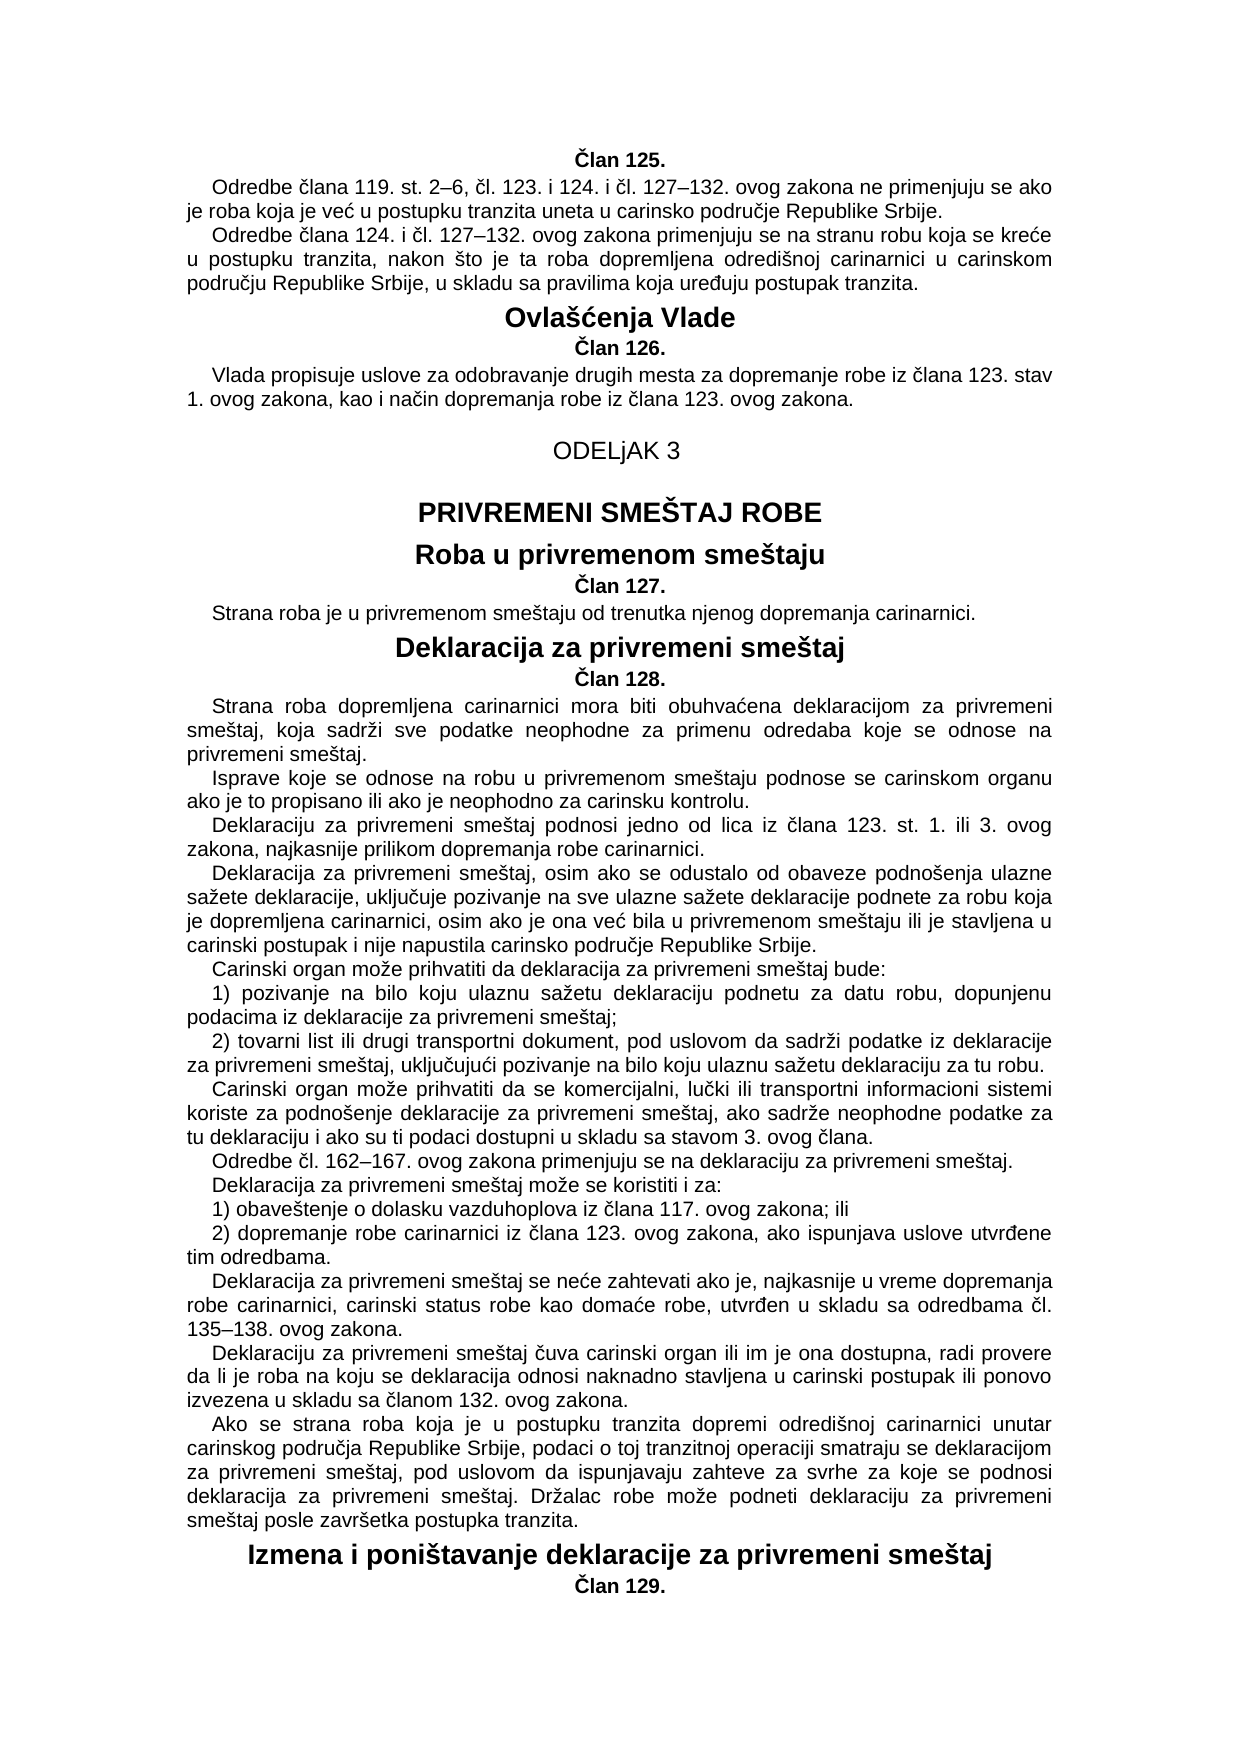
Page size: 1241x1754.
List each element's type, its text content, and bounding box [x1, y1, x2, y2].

text Isprave koje se odnose na robu u privremenom smeštaju podnose se carinskom organu ako je to propisano ili ako je neophodno za carinsku kontrolu. [187, 765, 1053, 813]
text Ovlašćenja Vlade [148, 301, 1093, 333]
text Odredbe čl. 162–167. ovog zakona primenjuju se na deklaraciju za privremeni smeštaj. [187, 1149, 1053, 1173]
text Izmena i poništavanje deklaracije za privremeni smeštaj [148, 1538, 1093, 1571]
text 2) tovarni list ili drugi transportni dokument, pod uslovom da sadrži podatke iz deklaracije za privremeni smeštaj, uključujući pozivanje na bilo koju ulaznu sažetu deklaraciju za tu robu. [187, 1029, 1053, 1077]
text 1) pozivanje na bilo koju ulaznu sažetu deklaraciju podnetu za datu robu, dopunjenu podacima iz deklaracije za privremeni smeštaj; [187, 981, 1053, 1029]
text Deklaracija za privremeni smeštaj se neće zahtevati ako je, najkasnije u vreme dopremanja robe carinarnici, carinski status robe kao domaće robe, utvrđen u skladu sa odredbama čl. 135–138. ovog zakona. [187, 1268, 1053, 1340]
text Deklaracija za privremeni smeštaj može se koristiti i za: [187, 1173, 1053, 1197]
text Strana roba je u privremenom smeštaju od trenutka njenog dopremanja carinarnici. [187, 601, 1053, 624]
text PRIVREMENI SMEŠTAJ ROBE [171, 496, 1069, 529]
text Član 127. [148, 573, 1093, 597]
text Deklaracija za privremeni smeštaj [148, 631, 1093, 663]
text ODELjAK 3 [148, 436, 1093, 465]
text Član 125. [148, 148, 1093, 172]
text Deklaraciju za privremeni smeštaj podnosi jedno od lica iz člana 123. st. 1. ili 3. ovog zakona, najkasnije prilikom dopremanja robe carinarnici. [187, 813, 1053, 861]
text Carinski organ može prihvatiti da deklaracija za privremeni smeštaj bude: [187, 957, 1053, 981]
text 1) obaveštenje o dolasku vazduhoplova iz člana 117. ovog zakona; ili [187, 1197, 1053, 1221]
text Odredbe člana 124. i čl. 127–132. ovog zakona primenjuju se na stranu robu koja se kreće u postupku tranzita, nakon što je ta roba dopremljena odredišnoj carinarnici u carinskom području Republike Srbije, u skladu sa pravilima koja uređuju postupak tranzita. [187, 223, 1053, 294]
text 2) dopremanje robe carinarnici iz člana 123. ovog zakona, ako ispunjava uslove utvrđene tim odredbama. [187, 1221, 1053, 1268]
text Strana roba dopremljena carinarnici mora biti obuhvaćena deklaracijom za privremeni smeštaj, koja sadrži sve podatke neophodne za primenu odredaba koje se odnose na privremeni smeštaj. [187, 693, 1053, 765]
text Ako se strana roba koja je u postupku tranzita dopremi odredišnoj carinarnici unutar carinskog područja Republike Srbije, podaci o toj tranzitnoj operaciji smatraju se deklaracijom za privremeni smeštaj, pod uslovom da ispunjavaju zahteve za svrhe za koje se podnosi deklaracija za privremeni smeštaj. Držalac robe može podneti deklaraciju za privremeni smeštaj posle završetka postupka tranzita. [187, 1412, 1053, 1532]
text Roba u privremenom smeštaju [148, 538, 1093, 570]
text Odredbe člana 119. st. 2–6, čl. 123. i 124. i čl. 127–132. ovog zakona ne primenjuju se ako je roba koja je već u postupku tranzita uneta u carinsko područje Republike Srbije. [187, 175, 1053, 223]
text Član 129. [148, 1574, 1093, 1598]
text Carinski organ može prihvatiti da se komercijalni, lučki ili transportni informacioni sistemi koriste za podnošenje deklaracije za privremeni smeštaj, ako sadrže neophodne podatke za tu deklaraciju i ako su ti podaci dostupni u skladu sa stavom 3. ovog člana. [187, 1077, 1053, 1149]
text Deklaracija za privremeni smeštaj, osim ako se odustalo od obaveze podnošenja ulazne sažete deklaracije, uključuje pozivanje na sve ulazne sažete deklaracije podnete za robu koja je dopremljena carinarnici, osim ako je ona već bila u privremenom smeštaju ili je stavljena u carinski postupak i nije napustila carinsko područje Republike Srbije. [187, 861, 1053, 957]
text Vlada propisuje uslove za odobravanje drugih mesta za dopremanje robe iz člana 123. stav 1. ovog zakona, kao i način dopremanja robe iz člana 123. ovog zakona. [187, 363, 1053, 411]
text Član 128. [148, 666, 1093, 690]
text Deklaraciju za privremeni smeštaj čuva carinski organ ili im je ona dostupna, radi provere da li je roba na koju se deklaracija odnosi naknadno stavljena u carinski postupak ili ponovo izvezena u skladu sa članom 132. ovog zakona. [187, 1340, 1053, 1412]
text Član 126. [148, 336, 1093, 360]
